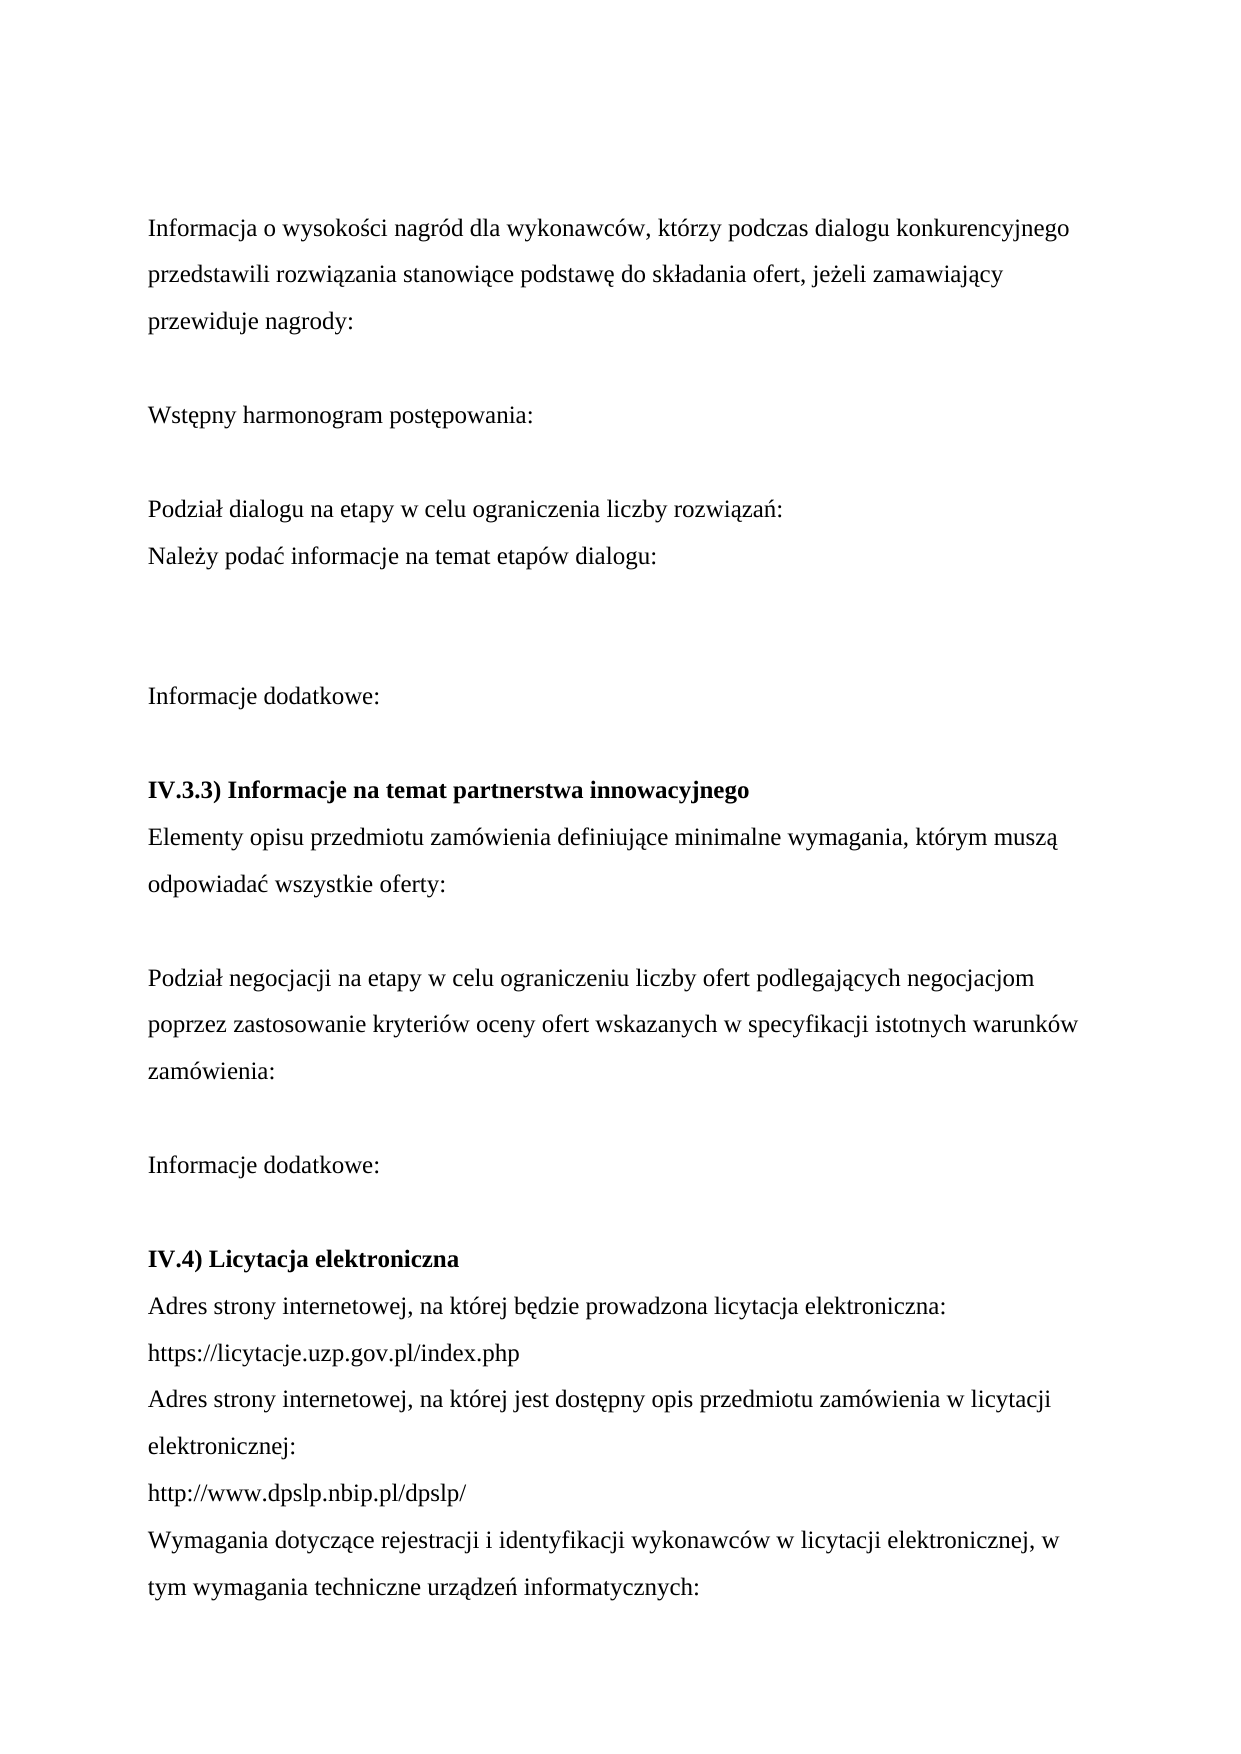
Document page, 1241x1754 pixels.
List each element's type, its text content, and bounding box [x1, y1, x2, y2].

text Adres strony internetowej, na której jest dostępny opis przedmiotu zamówienia w licytacji elektronicznej: [148, 1366, 1093, 1460]
text Wymagania dotyczące rejestracji i identyfikacji wykonawców w licytacji elektronicznej, w tym wymagania techniczne urządzeń informatycznych: [148, 1507, 1093, 1601]
text Informacja o wysokości nagród dla wykonawców, którzy podczas dialogu konkurencyjnego przedstawili rozwiązania stanowiące podstawę do składania ofert, jeżeli zamawiający przewiduje nagrody: Wstępny harmonogram postępowania: Podział dialogu na etapy w celu ograniczenia liczby rozwiązań: Należy podać informacje na temat etapów dialogu: Informacje dodatkowe: IV.3.3) Informacje na temat partnerstwa innowacyjnego Elementy opisu przedmiotu zamówienia definiujące minimalne wymagania, którym muszą odpowiadać wszystkie oferty: Podział negocjacji na etapy w celu ograniczeniu liczby ofert podlegających negocjacjom poprzez zastosowanie kryteriów oceny ofert wskazanych w specyfikacji istotnych warunków zamówienia: Informacje dodatkowe: IV.4) Licytacja elektroniczna Adres strony internetowej, na której będzie prowadzona licytacja elektroniczna: [148, 148, 1093, 1319]
text https://licytacje.uzp.gov.pl/index.php [148, 1319, 1093, 1366]
text http://www.dpslp.nbip.pl/dpslp/ [148, 1460, 1093, 1507]
